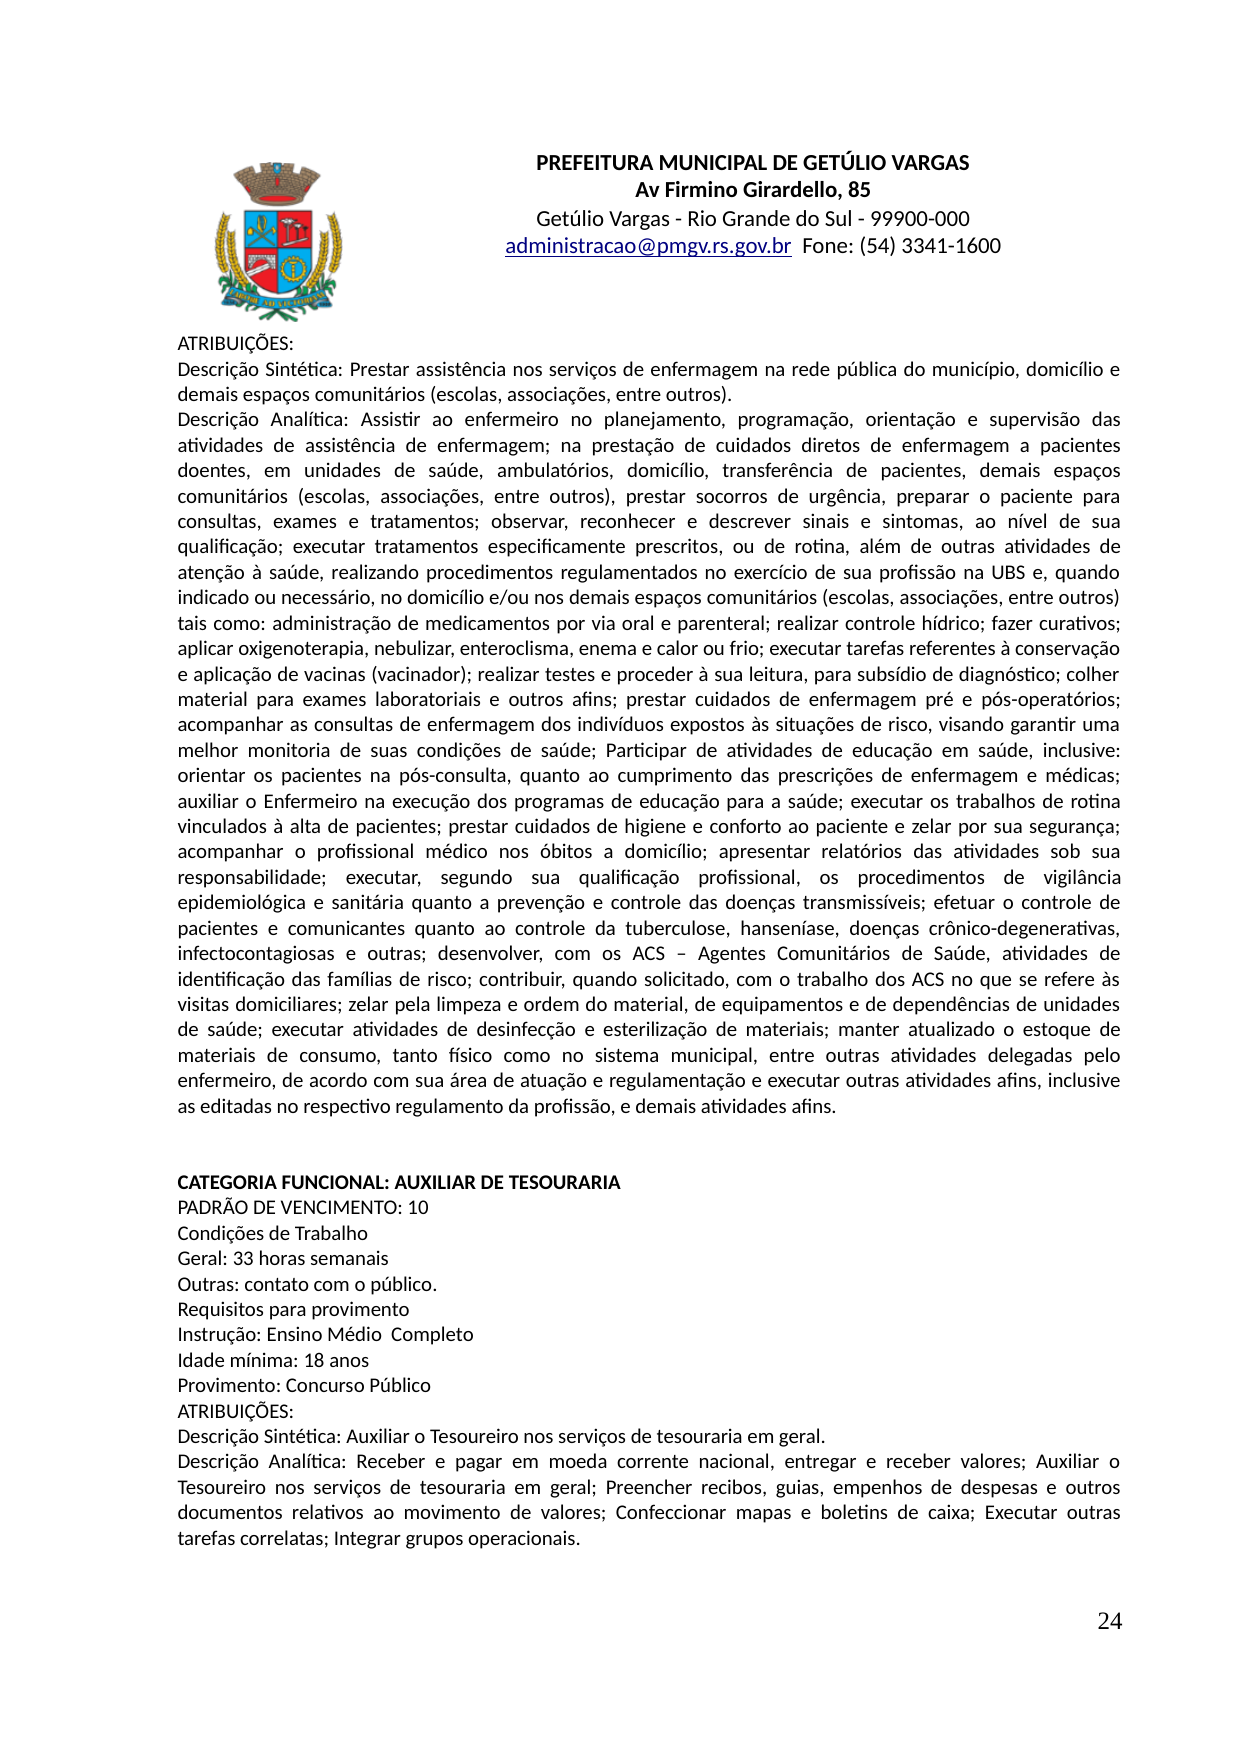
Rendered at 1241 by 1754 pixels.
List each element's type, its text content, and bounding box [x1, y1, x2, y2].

text Descrição Analítica: Assistir ao enfermeiro no planejamento, programação, orientação e supervisão das atividades de assistência de enfermagem; na prestação de cuidados diretos de enfermagem a pacientes doentes, em unidades de saúde, ambulatórios, domicílio, transferência de pacientes, demais espaços comunitários (escolas, associações, entre outros), prestar socorros de urgência, preparar o paciente para consultas, exames e tratamentos; observar, reconhecer e descrever sinais e sintomas, ao nível de sua qualificação; executar tratamentos especificamente prescritos, ou de rotina, além de outras atividades de atenção à saúde, realizando procedimentos regulamentados no exercício de sua profissão na UBS e, quando indicado ou necessário, no domicílio e/ou nos demais espaços comunitários (escolas, associações, entre outros) tais como: administração de medicamentos por via oral e parenteral; realizar controle hídrico; fazer curativos; aplicar oxigenoterapia, nebulizar, enteroclisma, enema e calor ou frio; executar tarefas referentes à conservação e aplicação de vacinas (vacinador); realizar testes e proceder à sua leitura, para subsídio de diagnóstico; colher material para exames laboratoriais e outros afins; prestar cuidados de enfermagem pré e pós-operatórios; acompanhar as consultas de enfermagem dos indivíduos expostos às situações de risco, visando garantir uma melhor monitoria de suas condições de saúde; Participar de atividades de educação em saúde, inclusive: orientar os pacientes na pós-consulta, quanto ao cumprimento das prescrições de enfermagem e médicas; auxiliar o Enfermeiro na execução dos programas de educação para a saúde; executar os trabalhos de rotina vinculados à alta de pacientes; prestar cuidados de higiene e conforto ao paciente e zelar por sua segurança; acompanhar o profissional médico nos óbitos a domicílio; apresentar relatórios das atividades sob sua responsabilidade; executar, segundo sua qualificação profissional, os procedimentos de vigilância epidemiológica e sanitária quanto a prevenção e controle das doenças transmissíveis; efetuar o controle de pacientes e comunicantes quanto ao controle da tuberculose, hanseníase, doenças crônico-degenerativas, infectocontagiosas e outras; desenvolver, com os ACS – Agentes Comunitários de Saúde, atividades de identificação das famílias de risco; contribuir, quando solicitado, com o trabalho dos ACS no que se refere às visitas domiciliares; zelar pela limpeza e ordem do material, de equipamentos e de dependências de unidades de saúde; executar atividades de desinfecção e esterilização de materiais; manter atualizado o estoque de materiais de consumo, tanto físico como no sistema municipal, entre outras atividades delegadas pelo enfermeiro, de acordo com sua área de atuação e regulamentação e executar outras atividades afins, inclusive as editadas no respectivo regulamento da profissão, e demais atividades afins. [177, 407, 1122, 1118]
text CATEGORIA FUNCIONAL: AUXILIAR DE TESOURARIA [177, 1169, 1122, 1194]
text PADRÃO DE VENCIMENTO: 10 [177, 1194, 1122, 1220]
text Provimento: Concurso Público [177, 1372, 1122, 1398]
text Outras: contato com o público. [177, 1271, 1122, 1296]
text Requisitos para provimento [177, 1296, 1122, 1322]
text Idade mínima: 18 anos [177, 1347, 1122, 1372]
text Descrição Sintética: Prestar assistência nos serviços de enfermagem na rede pública do município, domicílio e demais espaços comunitários (escolas, associações, entre outros). [177, 356, 1122, 407]
text Condições de Trabalho [177, 1220, 1122, 1245]
text Descrição Sintética: Auxiliar o Tesoureiro nos serviços de tesouraria em geral. [177, 1423, 1122, 1449]
text Descrição Analítica: Receber e pagar em moeda corrente nacional, entregar e receber valores; Auxiliar o Tesoureiro nos serviços de tesouraria em geral; Preencher recibos, guias, empenhos de despesas e outros documentos relativos ao movimento de valores; Confeccionar mapas e boletins de caixa; Executar outras tarefas correlatas; Integrar grupos operacionais. [177, 1449, 1122, 1550]
text ATRIBUIÇÕES: [177, 330, 1122, 356]
text ATRIBUIÇÕES: [177, 1398, 1122, 1423]
text Geral: 33 horas semanais [177, 1245, 1122, 1271]
text Instrução: Ensino Médio Completo [177, 1322, 1122, 1347]
